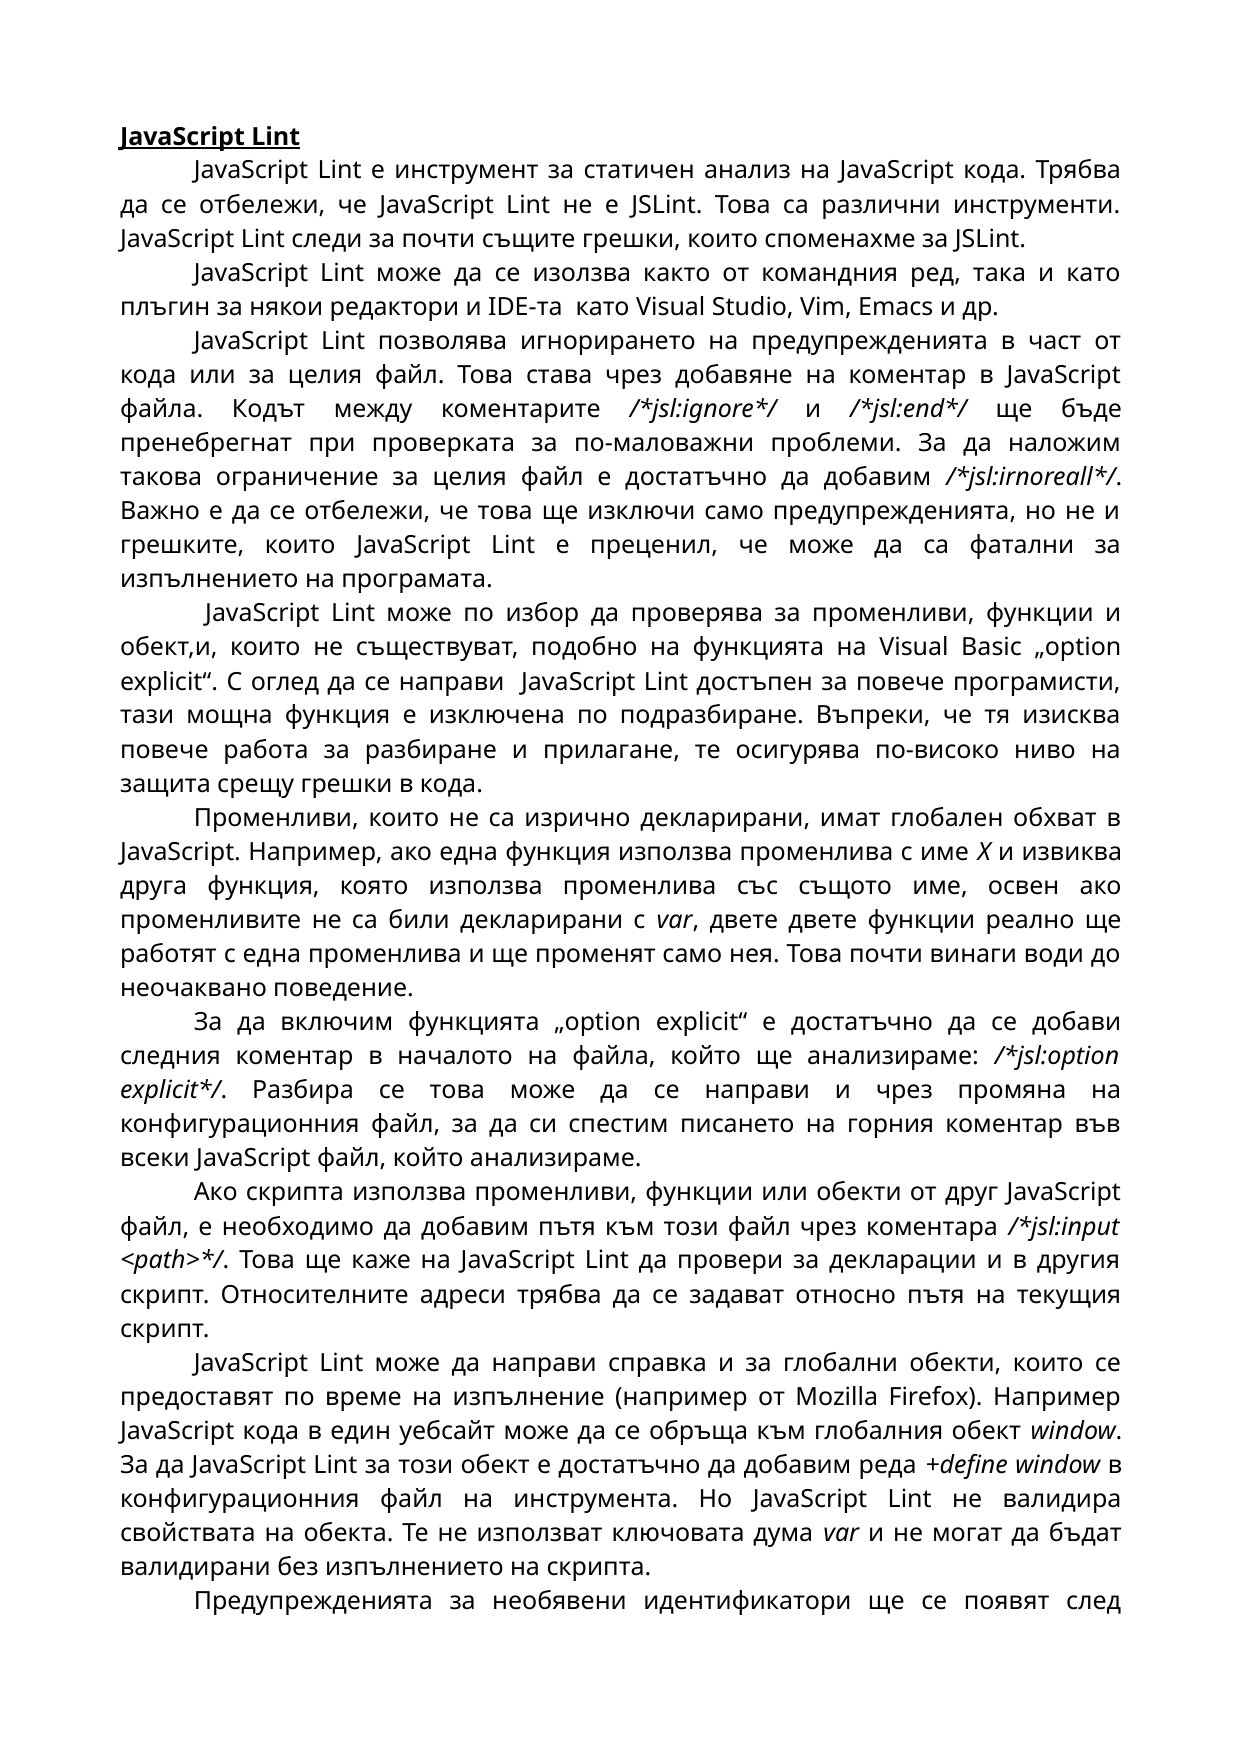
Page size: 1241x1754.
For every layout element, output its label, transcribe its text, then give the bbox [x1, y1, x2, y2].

text Ако скрипта използва променливи, функции или обекти от друг JavaScript файл, е необходимо да добавим пътя към този файл чрез коментара /*jsl:input <path>*/. Това ще каже на JavaScript Lint да провери за декларации и в другия скрипт. Относителните адреси трябва да се задават относно пътя на текущия скрипт. [120, 1174, 1122, 1344]
text JavaScript Lint може да направи справка и за глобални обекти, които се предоставят по време на изпълнение (например от Mozilla Firefox). Например JavaScript кода в един уебсайт може да се обръща към глобалния обект window. За да JavaScript Lint за този обект е достатъчно да добавим реда +define window в конфигурационния файл на инструмента. Но JavaScript Lint не валидира свойствата на обекта. Те не използват ключовата дума var и не могат да бъдат валидирани без изпълнението на скрипта. [120, 1344, 1122, 1583]
text За да включим функцията „option explicit“ е достатъчно да се добави следния коментар в началото на файла, който ще анализираме: /*jsl:option explicit*/. Разбира се това може да се направи и чрез промяна на конфигурационния файл, за да си спестим писането на горния коментар във всеки JavaScript файл, който анализираме. [120, 1004, 1122, 1174]
text JavaScript Lint [120, 118, 1122, 152]
text JavaScript Lint позволява игнорирането на предупрежденията в част от кода или за целия файл. Това става чрез добавяне на коментар в JavaScript файла. Кодът между коментарите /*jsl:ignore*/ и /*jsl:end*/ ще бъде пренебрегнат при проверката за по-маловажни проблеми. За да наложим такова ограничение за целия файл е достатъчно да добавим /*jsl:irnoreall*/. Важно е да се отбележи, че това ще изключи само предупрежденията, но не и грешките, които JavaScript Lint е преценил, че може да са фатални за изпълнението на програмата. [120, 322, 1122, 595]
text JavaScript Lint може по избор да проверява за променливи, функции и обект,и, които не съществуват, подобно на функцията на Visual Basic „option explicit“. С оглед да се направи JavaScript Lint достъпен за повече програмисти, тази мощна функция е изключена по подразбиране. Въпреки, че тя изисква повече работа за разбиране и прилагане, те осигурява по-високо ниво на защита срещу грешки в кода. [120, 595, 1122, 799]
text Предупрежденията за необявени идентификатори ще се появят след [120, 1583, 1122, 1617]
text JavaScript Lint е инструмент за статичен анализ на JavaScript кода. Трябва да се отбележи, че JavaScript Lint не е JSLint. Това са различни инструменти. JavaScript Lint следи за почти същите грешки, които споменахме за JSLint. [120, 152, 1122, 254]
text Променливи, които не са изрично декларирани, имат глобален обхват в JavaScript. Например, ако една функция използва променлива с име X и извиква друга функция, която използва променлива със същото име, освен ако променливите не са били декларирани с var, двете двете функции реално ще работят с една променлива и ще променят само нея. Това почти винаги води до неочаквано поведение. [120, 799, 1122, 1004]
text JavaScript Lint може да се изолзва както от командния ред, така и като плъгин за някои редактори и IDE-та като Visual Studio, Vim, Emacs и др. [120, 254, 1122, 322]
